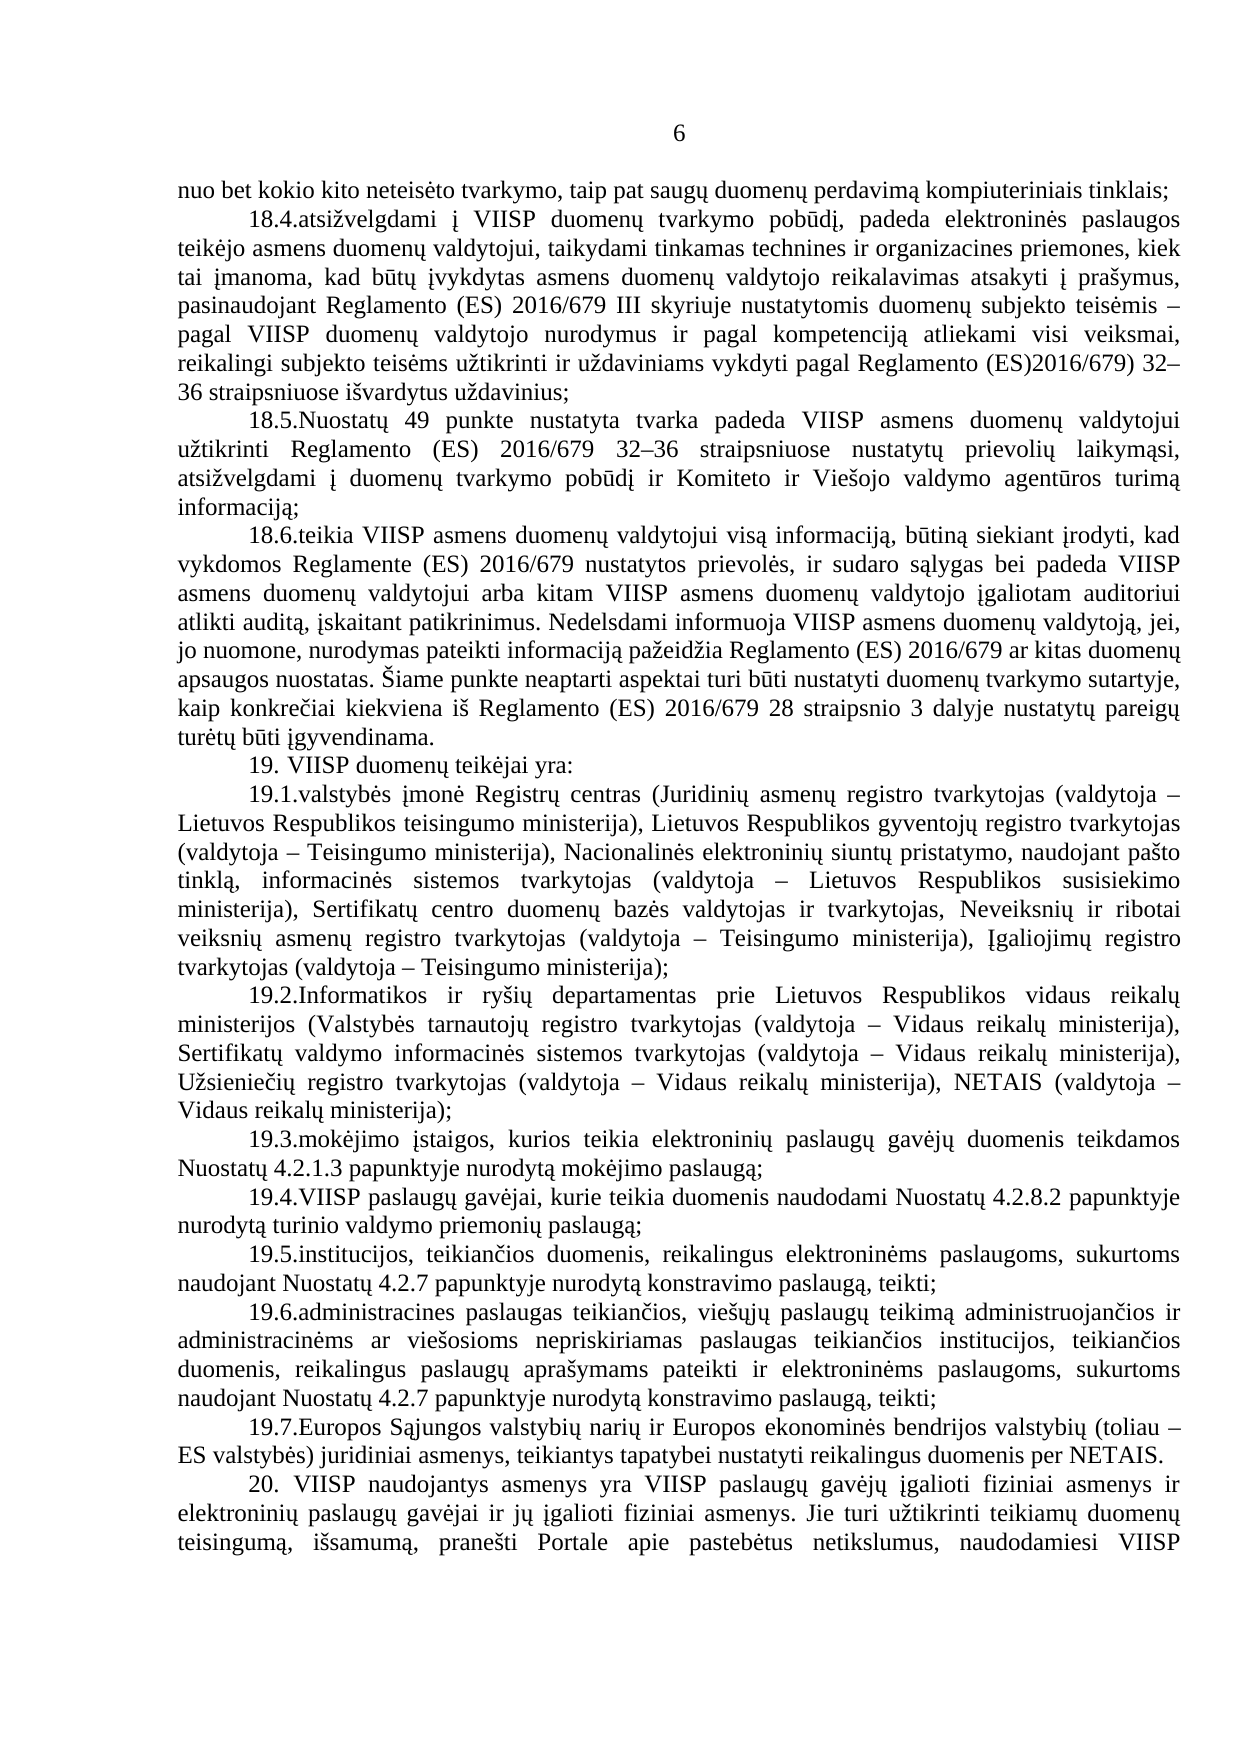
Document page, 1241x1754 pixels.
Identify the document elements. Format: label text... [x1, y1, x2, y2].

text 18.5. Nuostatų 49 punkte nustatyta tvarka padeda VIISP asmens duomenų valdytojui užtikrinti Reglamento (ES) 2016/679 32–36 straipsniuose nustatytų prievolių laikymąsi, atsižvelgdami į duomenų tvarkymo pobūdį ir Komiteto ir Viešojo valdymo agentūros turimą informaciją; [177, 406, 1181, 521]
text 20. VIISP naudojantys asmenys yra VIISP paslaugų gavėjų įgalioti fiziniai asmenys ir elektroninių paslaugų gavėjai ir jų įgalioti fiziniai asmenys. Jie turi užtikrinti teikiamų duomenų teisingumą, išsamumą, pranešti Portale apie pastebėtus netikslumus, naudodamiesi VIISP [177, 1469, 1181, 1556]
text 19.6. administracines paslaugas teikiančios, viešųjų paslaugų teikimą administruojančios ir administracinėms ar viešosioms nepriskiriamas paslaugas teikiančios institucijos, teikiančios duomenis, reikalingus paslaugų aprašymams pateikti ir elektroninėms paslaugoms, sukurtoms naudojant Nuostatų 4.2.7 papunktyje nurodytą konstravimo paslaugą, teikti; [177, 1297, 1181, 1412]
text 19.4. VIISP paslaugų gavėjai, kurie teikia duomenis naudodami Nuostatų 4.2.8.2 papunktyje nurodytą turinio valdymo priemonių paslaugą; [177, 1182, 1181, 1239]
text nuo bet kokio kito neteisėto tvarkymo, taip pat saugų duomenų perdavimą kompiuteriniais tinklais; [177, 176, 1181, 204]
text 19.3. mokėjimo įstaigos, kurios teikia elektroninių paslaugų gavėjų duomenis teikdamos Nuostatų 4.2.1.3 papunktyje nurodytą mokėjimo paslaugą; [177, 1124, 1181, 1182]
text 18.4. atsižvelgdami į VIISP duomenų tvarkymo pobūdį, padeda elektroninės paslaugos teikėjo asmens duomenų valdytojui, taikydami tinkamas technines ir organizacines priemones, kiek tai įmanoma, kad būtų įvykdytas asmens duomenų valdytojo reikalavimas atsakyti į prašymus, pasinaudojant Reglamento (ES) 2016/679 III skyriuje nustatytomis duomenų subjekto teisėmis – pagal VIISP duomenų valdytojo nurodymus ir pagal kompetenciją atliekami visi veiksmai, reikalingi subjekto teisėms užtikrinti ir uždaviniams vykdyti pagal Reglamento (ES)2016/679) 32–36 straipsniuose išvardytus uždavinius; [177, 204, 1181, 406]
text 19.1. valstybės įmonė Registrų centras (Juridinių asmenų registro tvarkytojas (valdytoja – Lietuvos Respublikos teisingumo ministerija), Lietuvos Respublikos gyventojų registro tvarkytojas (valdytoja – Teisingumo ministerija), Nacionalinės elektroninių siuntų pristatymo, naudojant pašto tinklą, informacinės sistemos tvarkytojas (valdytoja – Lietuvos Respublikos susisiekimo ministerija), Sertifikatų centro duomenų bazės valdytojas ir tvarkytojas, Neveiksnių ir ribotai veiksnių asmenų registro tvarkytojas (valdytoja – Teisingumo ministerija), Įgaliojimų registro tvarkytojas (valdytoja – Teisingumo ministerija); [177, 779, 1181, 981]
text 19. VIISP duomenų teikėjai yra: [177, 751, 1181, 779]
text 19.7. Europos Sąjungos valstybių narių ir Europos ekonominės bendrijos valstybių (toliau – ES valstybės) juridiniai asmenys, teikiantys tapatybei nustatyti reikalingus duomenis per NETAIS. [177, 1412, 1181, 1469]
text 19.5. institucijos, teikiančios duomenis, reikalingus elektroninėms paslaugoms, sukurtoms naudojant Nuostatų 4.2.7 papunktyje nurodytą konstravimo paslaugą, teikti; [177, 1239, 1181, 1297]
text 18.6. teikia VIISP asmens duomenų valdytojui visą informaciją, būtiną siekiant įrodyti, kad vykdomos Reglamente (ES) 2016/679 nustatytos prievolės, ir sudaro sąlygas bei padeda VIISP asmens duomenų valdytojui arba kitam VIISP asmens duomenų valdytojo įgaliotam auditoriui atlikti auditą, įskaitant patikrinimus. Nedelsdami informuoja VIISP asmens duomenų valdytoją, jei, jo nuomone, nurodymas pateikti informaciją pažeidžia Reglamento (ES) 2016/679 ar kitas duomenų apsaugos nuostatas. Šiame punkte neaptarti aspektai turi būti nustatyti duomenų tvarkymo sutartyje, kaip konkrečiai kiekviena iš Reglamento (ES) 2016/679 28 straipsnio 3 dalyje nustatytų pareigų turėtų būti įgyvendinama. [177, 521, 1181, 751]
text 19.2. Informatikos ir ryšių departamentas prie Lietuvos Respublikos vidaus reikalų ministerijos (Valstybės tarnautojų registro tvarkytojas (valdytoja – Vidaus reikalų ministerija), Sertifikatų valdymo informacinės sistemos tvarkytojas (valdytoja – Vidaus reikalų ministerija), Užsieniečių registro tvarkytojas (valdytoja – Vidaus reikalų ministerija), NETAIS (valdytoja – Vidaus reikalų ministerija); [177, 981, 1181, 1124]
